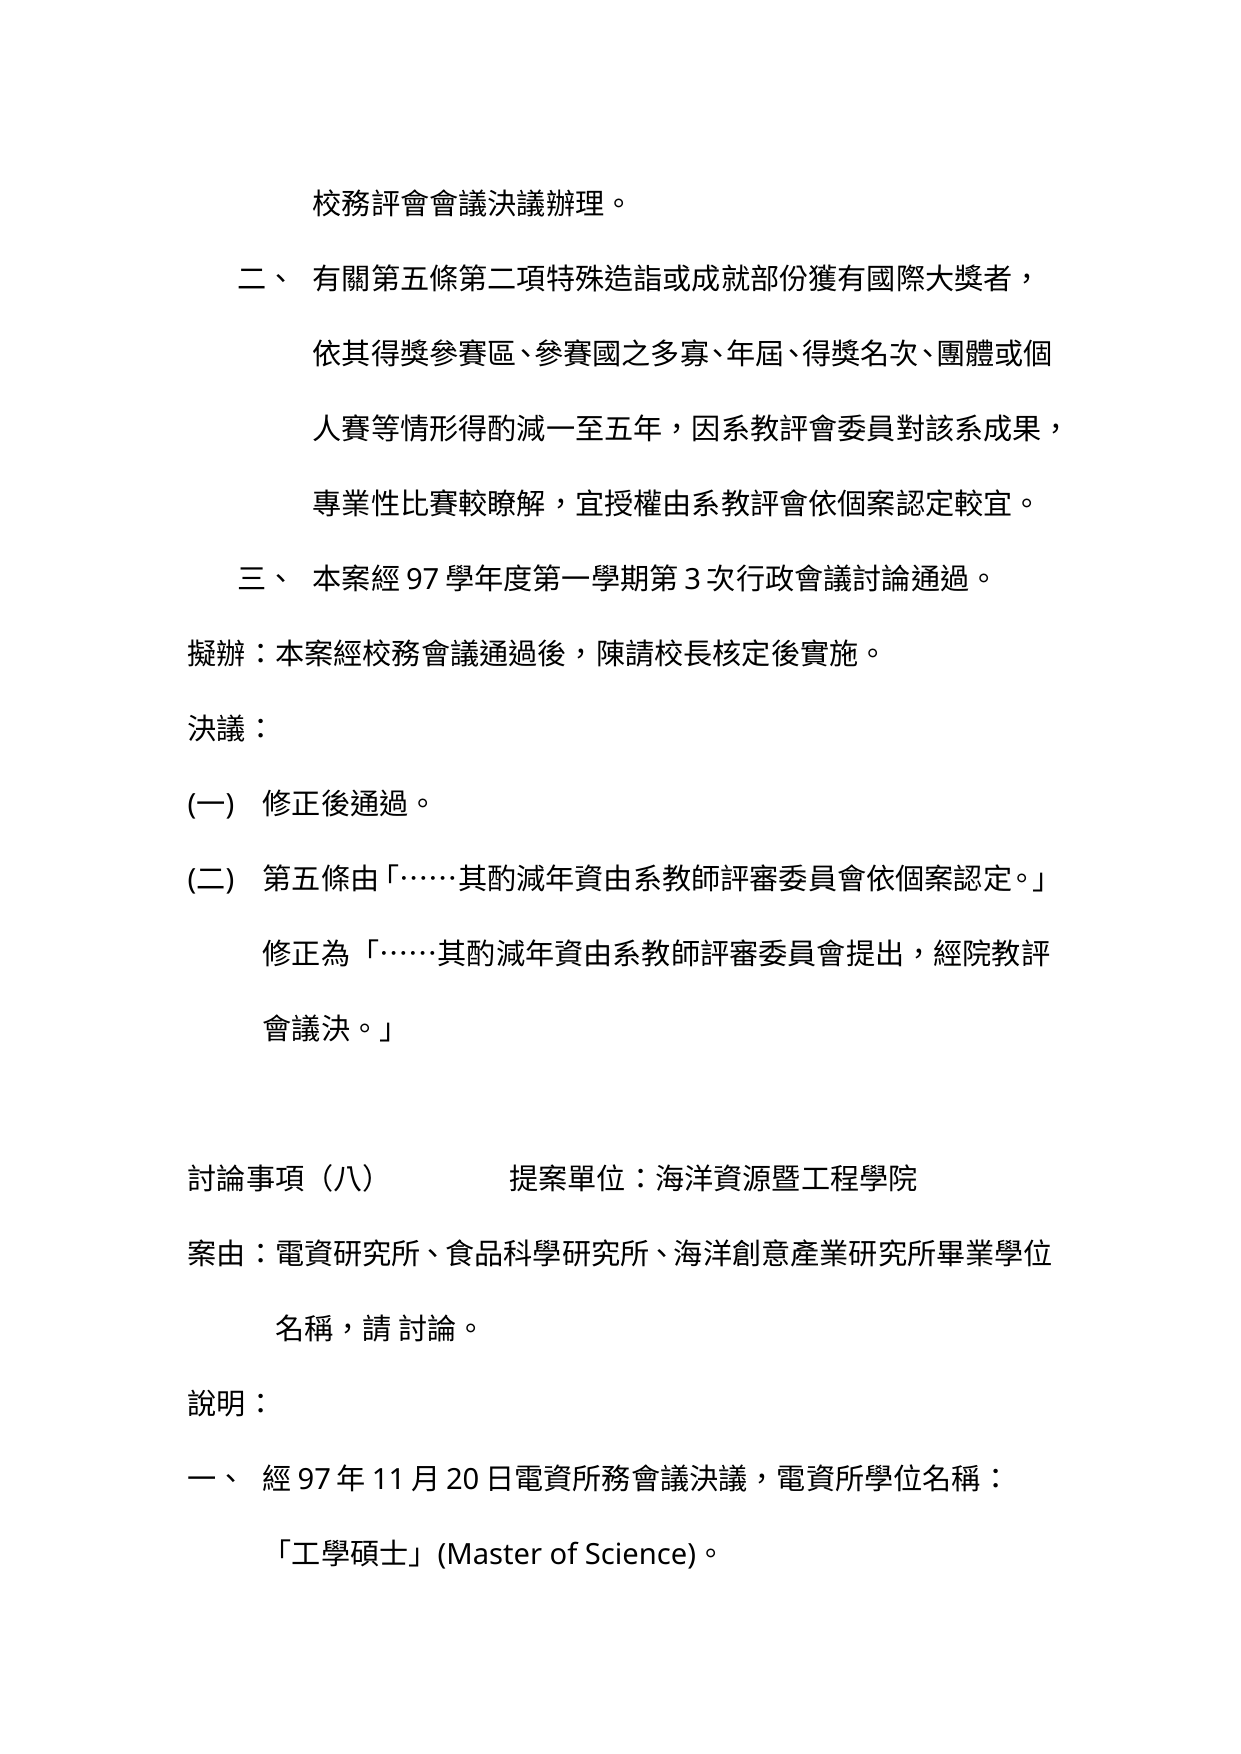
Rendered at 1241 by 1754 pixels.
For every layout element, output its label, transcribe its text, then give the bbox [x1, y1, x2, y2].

text 擬辦：本案經校務會議通過後，陳請校長核定後實施。 [187, 614, 1053, 689]
list 校務評會會議決議辦理。 [237, 164, 1053, 239]
text 案由：電資研究所、食品科學研究所、海洋創意產業研究所畢業學位名稱，請 討論。 [187, 1214, 1053, 1364]
list 經97年11月20日電資所務會議決議，電資所學位名稱：「工學碩士」(Master of Science)。 [187, 1439, 1053, 1589]
list 有關第五條第二項特殊造詣或成就部份獲有國際大獎者，依其得獎參賽區、參賽國之多寡、年屆、得獎名次、團體或個人賽等情形得酌減一至五年，因系教評會委員對該系成果，專業性比賽較瞭解，宜授權由系教評會依個案認定較宜。 [237, 239, 1053, 539]
list 修正後通過。 [187, 764, 1053, 839]
list 第五條由「……其酌減年資由系教師評審委員會依個案認定。」修正為「……其酌減年資由系教師評審委員會提出，經院教評會議決。」 [187, 839, 1053, 1064]
text 討論事項（八） 提案單位：海洋資源暨工程學院 [187, 1139, 1053, 1214]
text 決議： [187, 689, 1053, 764]
list 本案經97學年度第一學期第3次行政會議討論通過。 [237, 539, 1053, 614]
text 說明： [187, 1364, 1053, 1439]
